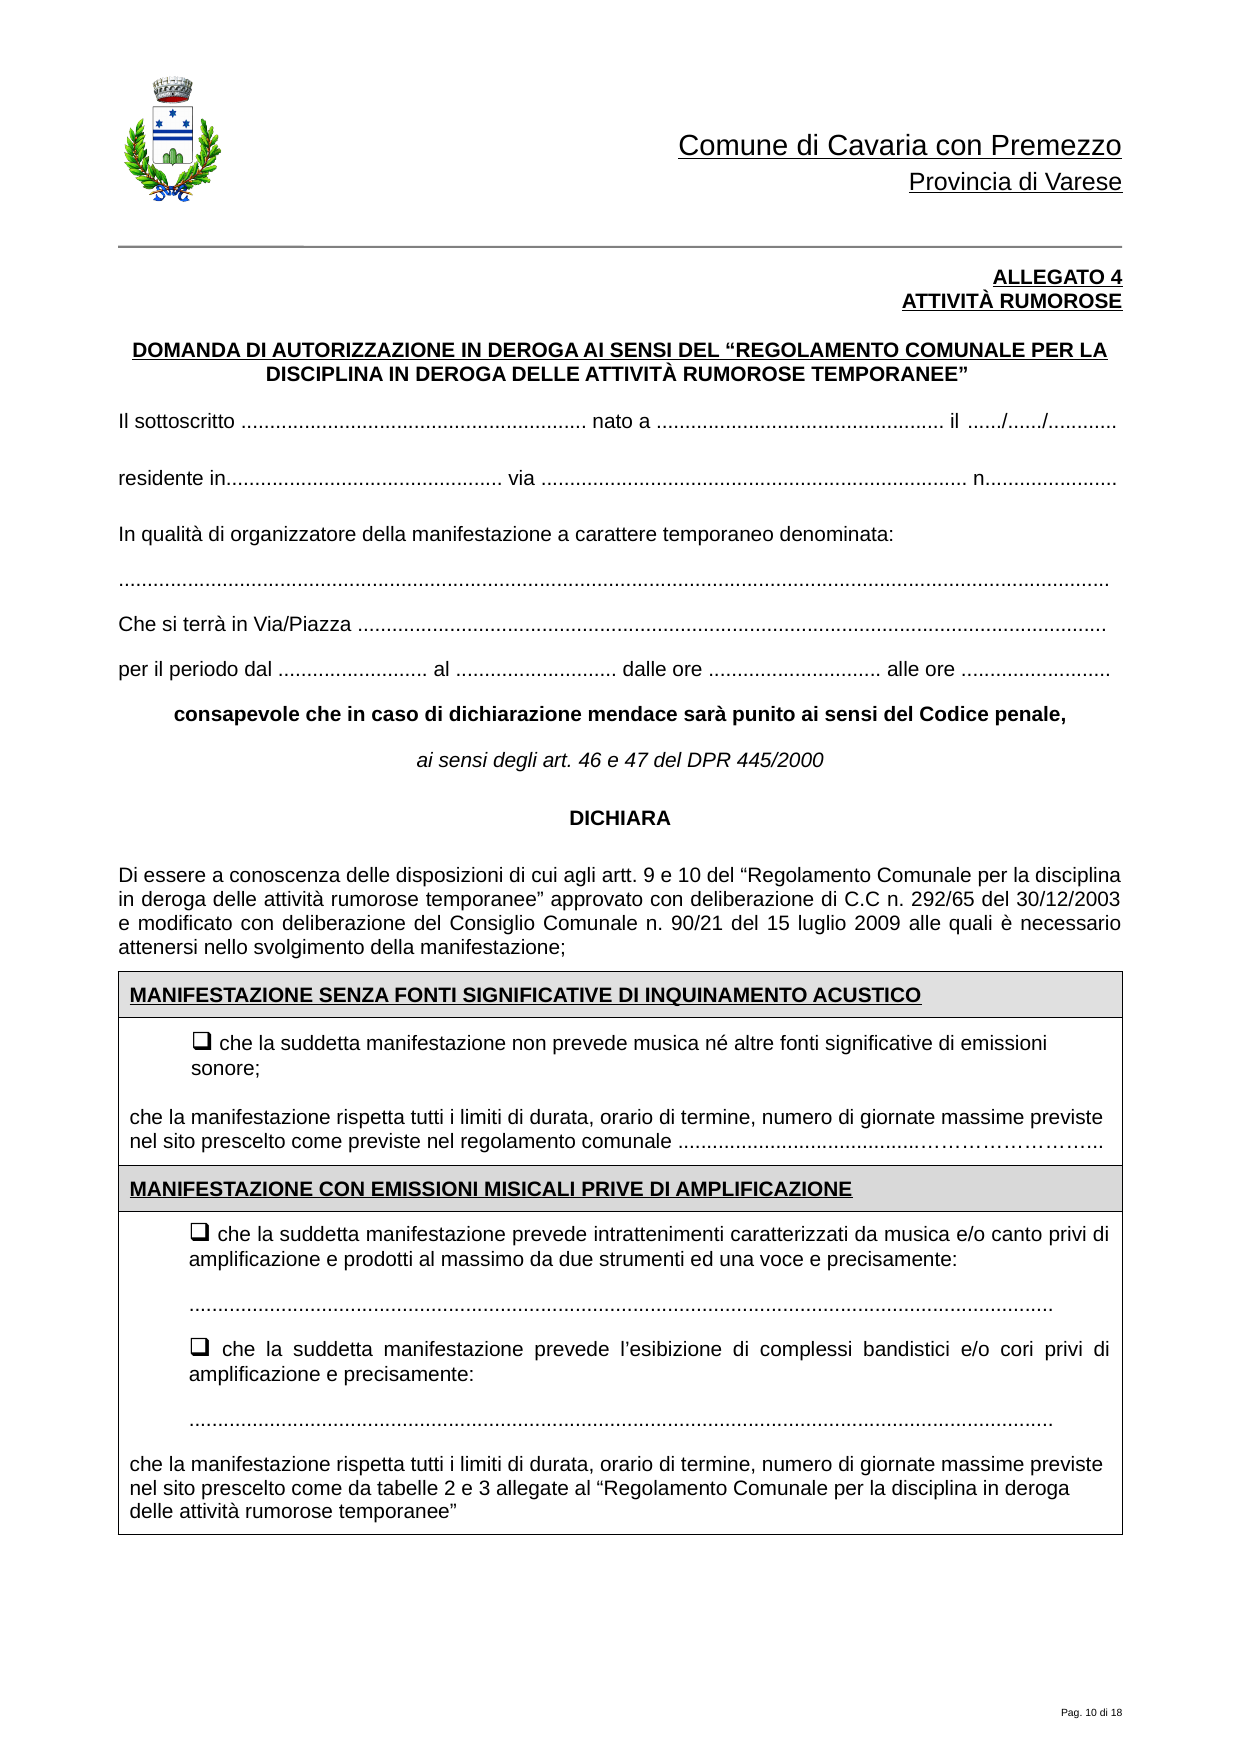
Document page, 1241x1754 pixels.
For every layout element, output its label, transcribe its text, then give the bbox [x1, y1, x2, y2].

text Che si terrà in Via/Piazza .................................................................................................................................. [118, 612, 1122, 636]
text per il periodo dal .......................... al ............................ dalle ore .............................. alle ore .......................... [118, 657, 1122, 681]
text Il sottoscritto ............................................................ nato a .................................................. il ....../....../............ [118, 409, 1122, 433]
text ............................................................................................................................................................................ [118, 567, 1122, 591]
text ATTIVITÀ RUMOROSE [118, 289, 1122, 313]
table_header MANIFESTAZIONE SENZA FONTI SIGNIFICATIVE DI INQUINAMENTO ACUSTICO [119, 972, 1122, 1017]
text Provincia di Varese [224, 167, 1122, 196]
text In qualità di organizzatore della manifestazione a carattere temporaneo denominata: [118, 522, 1122, 546]
table_cell  che la suddetta manifestazione prevede intrattenimenti caratterizzati da musica e/o canto privi di amplificazione e prodotti al massimo da due strumenti ed una voce e precisamente: ......................................................................................................................................................  che la suddetta manifestazione prevede l’esibizione di complessi bandistici e/o cori privi di amplificazione e precisamente: ...................................................................................................................................................... che la manifestazione rispetta tutti i limiti di durata, orario di termine, numero di giornate massime previste nel sito prescelto come da tabelle 2 e 3 allegate al “Regolamento Comunale per la disciplina in deroga delle attività rumorose temporanee” [119, 1212, 1122, 1534]
text ALLEGATO 4 [118, 265, 1122, 289]
text consapevole che in caso di dichiarazione mendace sarà punito ai sensi del Codice penale, [118, 701, 1122, 725]
text DOMANDA DI AUTORIZZAZIONE IN DEROGA AI SENSI DEL “REGOLAMENTO COMUNALE PER LA DISCIPLINA IN DEROGA DELLE ATTIVITÀ RUMOROSE TEMPORANEE” [118, 338, 1122, 386]
table_cell  che la suddetta manifestazione non prevede musica né altre fonti significative di emissioni sonore; che la manifestazione rispetta tutti i limiti di durata, orario di termine, numero di giornate massime previste nel sito prescelto come previste nel regolamento comunale ..........................................……………………... [119, 1018, 1122, 1165]
picture [122, 73, 224, 204]
table_cell MANIFESTAZIONE CON EMISSIONI MISICALI PRIVE DI AMPLIFICAZIONE [119, 1166, 1122, 1211]
text Comune di Cavaria con Premezzo [224, 128, 1122, 162]
text ai sensi degli art. 46 e 47 del DPR 445/2000 [118, 748, 1122, 772]
text Di essere a conoscenza delle disposizioni di cui agli artt. 9 e 10 del “Regolamento Comunale per la disciplina in deroga delle attività rumorose temporanee” approvato con deliberazione di C.C n. 292/65 del 30/12/2003 e modificato con deliberazione del Consiglio Comunale n. 90/21 del 15 luglio 2009 alle quali è necessario attenersi nello svolgimento della manifestazione; [118, 863, 1122, 959]
text residente in................................................ via .......................................................................... n....................... [118, 465, 1122, 489]
text DICHIARA [118, 806, 1122, 829]
